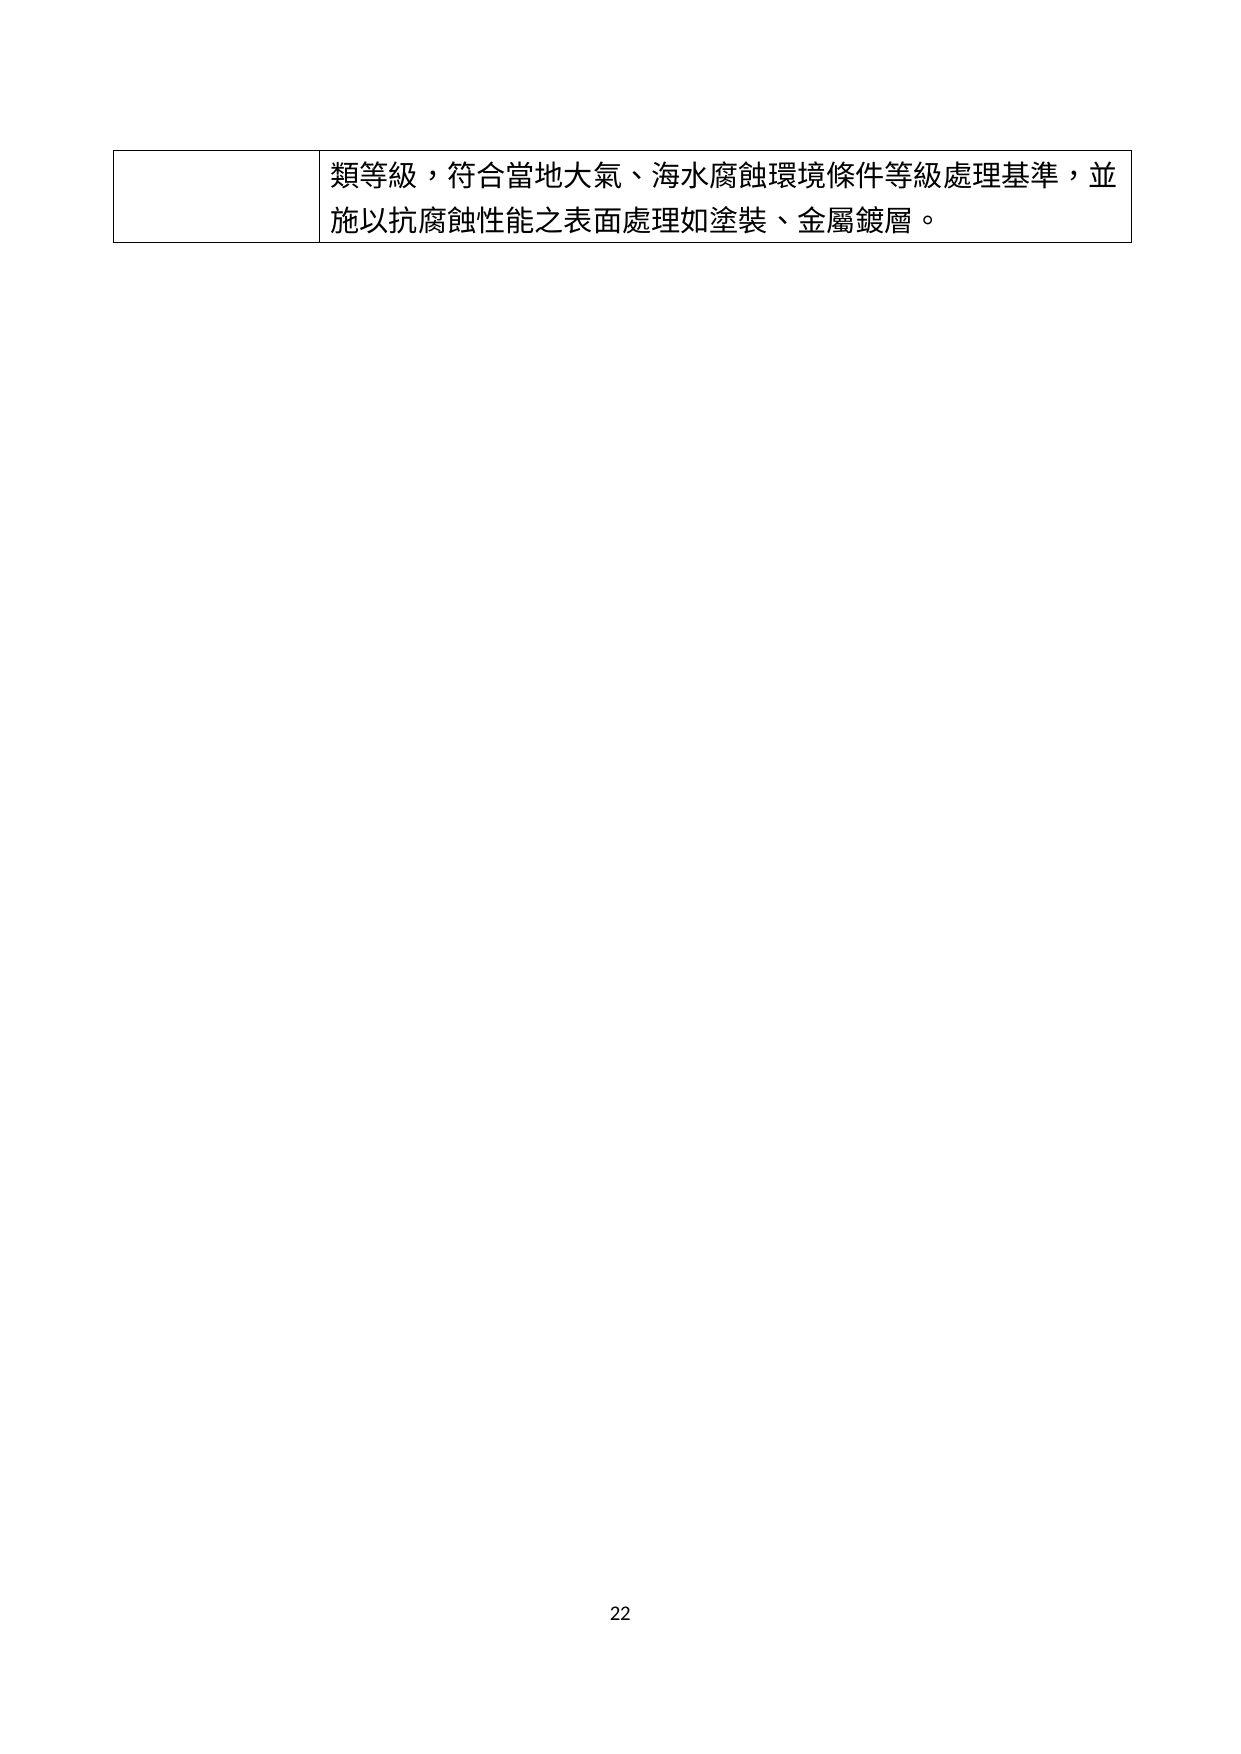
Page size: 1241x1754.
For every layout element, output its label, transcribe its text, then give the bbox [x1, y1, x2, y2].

table_cell 類等級，符合當地大氣、海水腐蝕環境條件等級處理基準，並施以抗腐蝕性能之表面處理如塗裝、金屬鍍層。 [320, 151, 1131, 242]
